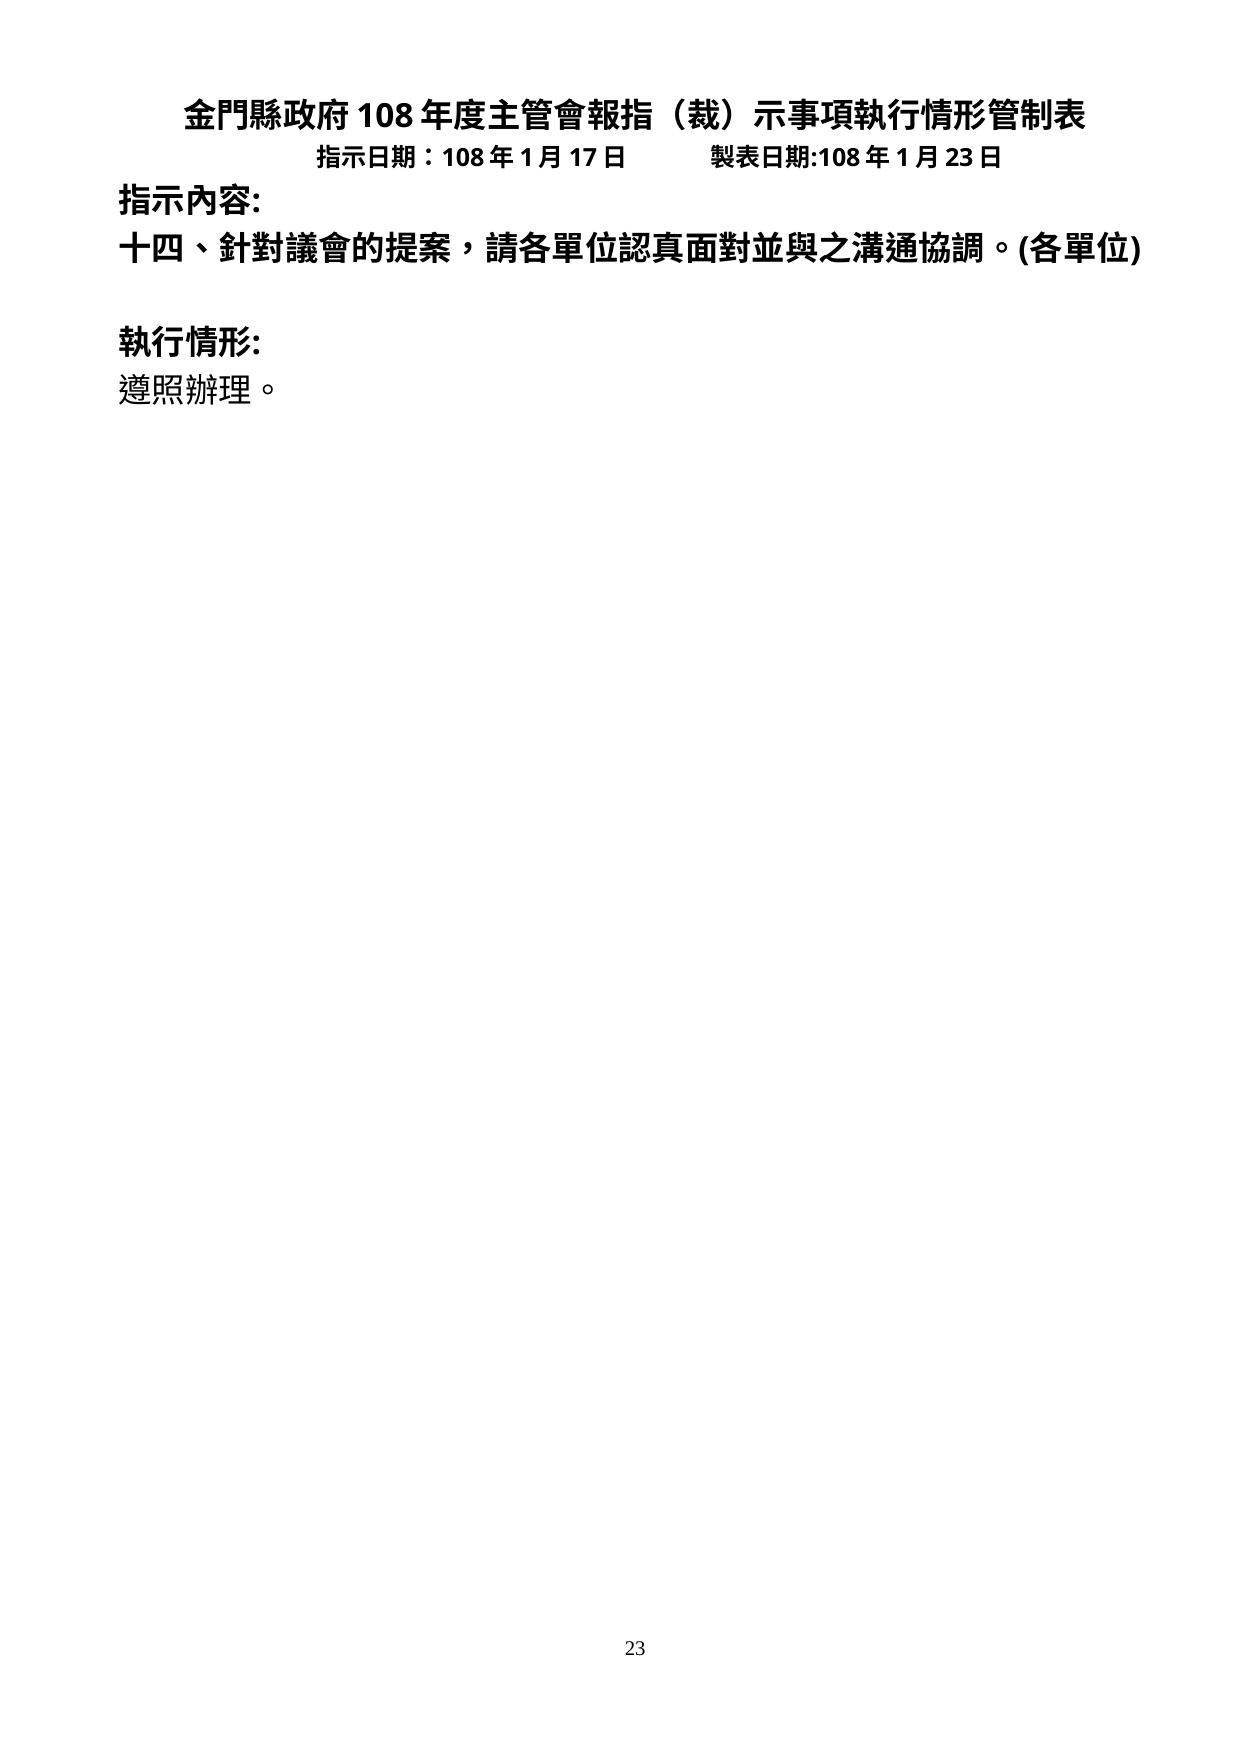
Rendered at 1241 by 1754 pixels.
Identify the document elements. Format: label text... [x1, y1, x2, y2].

text 遵照辦理。 [118, 364, 1152, 412]
text 執行情形: [118, 316, 1152, 364]
text 指示內容: [118, 173, 1152, 222]
text 十四、針對議會的提案，請各單位認真面對並與之溝通協調。(各單位) [118, 222, 1152, 270]
